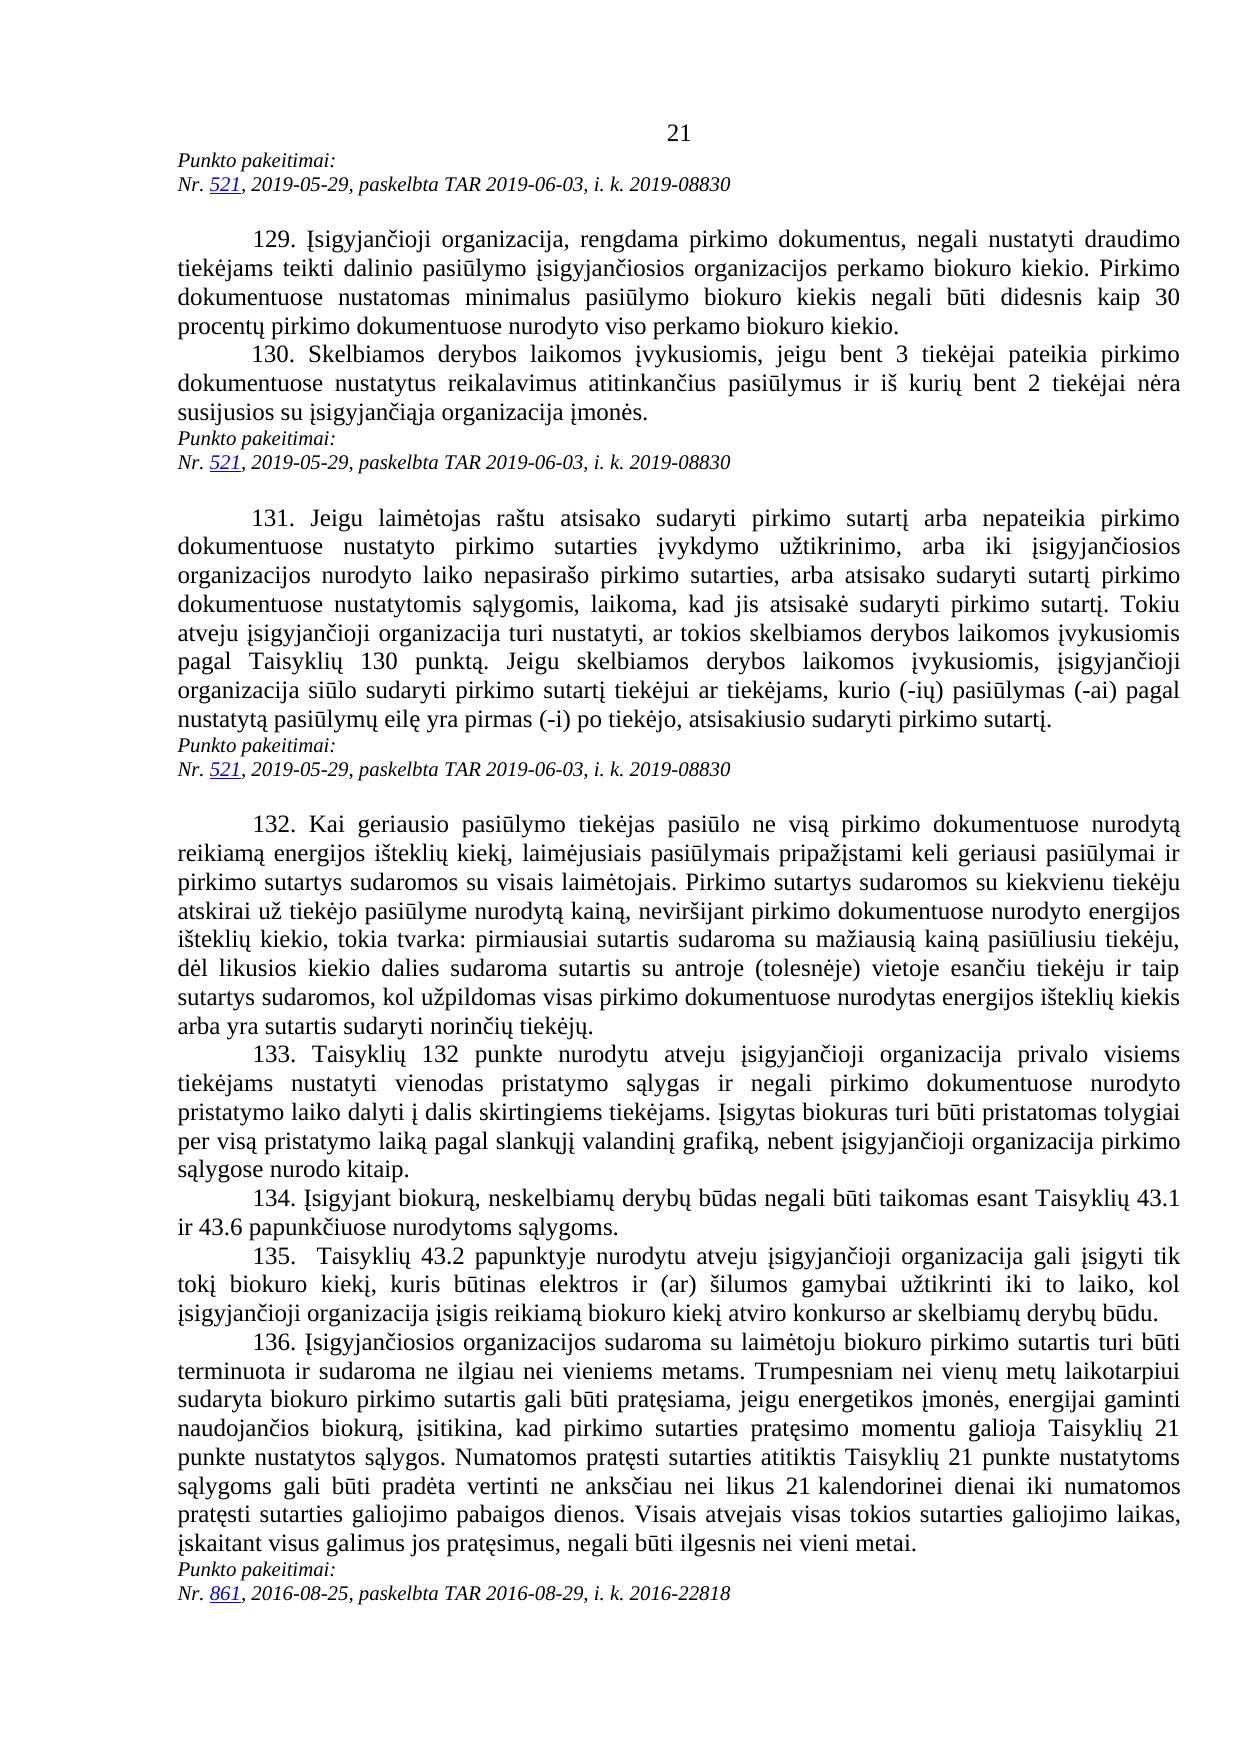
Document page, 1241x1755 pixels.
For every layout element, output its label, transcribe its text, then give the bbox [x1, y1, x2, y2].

text 132. Kai geriausio pasiūlymo tiekėjas pasiūlo ne visą pirkimo dokumentuose nurodytą reikiamą energijos išteklių kiekį, laimėjusiais pasiūlymais pripažįstami keli geriausi pasiūlymai ir pirkimo sutartys sudaromos su visais laimėtojais. Pirkimo sutartys sudaromos su kiekvienu tiekėju atskirai už tiekėjo pasiūlyme nurodytą kainą, neviršijant pirkimo dokumentuose nurodyto energijos išteklių kiekio, tokia tvarka: pirmiausiai sutartis sudaroma su mažiausią kainą pasiūliusiu tiekėju, dėl likusios kiekio dalies sudaroma sutartis su antroje (tolesnėje) vietoje esančiu tiekėju ir taip sutartys sudaromos, kol užpildomas visas pirkimo dokumentuose nurodytas energijos išteklių kiekis arba yra sutartis sudaryti norinčių tiekėjų. [177, 809, 1181, 1039]
text Punkto pakeitimai: [177, 148, 1181, 172]
text Nr. 521, 2019-05-29, paskelbta TAR 2019-06-03, i. k. 2019-08830 [177, 757, 1181, 781]
text Nr. 861, 2016-08-25, paskelbta TAR 2016-08-29, i. k. 2016-22818 [177, 1581, 1181, 1605]
text Punkto pakeitimai: [177, 1557, 1181, 1581]
text 135. Taisyklių 43.2 papunktyje nurodytu atveju įsigyjančioji organizacija gali įsigyti tik tokį biokuro kiekį, kuris būtinas elektros ir (ar) šilumos gamybai užtikrinti iki to laiko, kol įsigyjančioji organizacija įsigis reikiamą biokuro kiekį atviro konkurso ar skelbiamų derybų būdu. [177, 1241, 1181, 1327]
text Nr. 521, 2019-05-29, paskelbta TAR 2019-06-03, i. k. 2019-08830 [177, 450, 1181, 474]
text Nr. 521, 2019-05-29, paskelbta TAR 2019-06-03, i. k. 2019-08830 [177, 172, 1181, 196]
text 134. Įsigyjant biokurą, neskelbiamų derybų būdas negali būti taikomas esant Taisyklių 43.1 ir 43.6 papunkčiuose nurodytoms sąlygoms. [177, 1183, 1181, 1241]
text 136. Įsigyjančiosios organizacijos sudaroma su laimėtoju biokuro pirkimo sutartis turi būti terminuota ir sudaroma ne ilgiau nei vieniems metams. Trumpesniam nei vienų metų laikotarpiui sudaryta biokuro pirkimo sutartis gali būti pratęsiama, jeigu energetikos įmonės, energijai gaminti naudojančios biokurą, įsitikina, kad pirkimo sutarties pratęsimo momentu galioja Taisyklių 21 punkte nustatytos sąlygos. Numatomos pratęsti sutarties atitiktis Taisyklių 21 punkte nustatytoms sąlygoms gali būti pradėta vertinti ne anksčiau nei likus 21 kalendorinei dienai iki numatomos pratęsti sutarties galiojimo pabaigos dienos. Visais atvejais visas tokios sutarties galiojimo laikas, įskaitant visus galimus jos pratęsimus, negali būti ilgesnis nei vieni metai. [177, 1327, 1181, 1557]
text 131. Jeigu laimėtojas raštu atsisako sudaryti pirkimo sutartį arba nepateikia pirkimo dokumentuose nustatyto pirkimo sutarties įvykdymo užtikrinimo, arba iki įsigyjančiosios organizacijos nurodyto laiko nepasirašo pirkimo sutarties, arba atsisako sudaryti sutartį pirkimo dokumentuose nustatytomis sąlygomis, laikoma, kad jis atsisakė sudaryti pirkimo sutartį. Tokiu atveju įsigyjančioji organizacija turi nustatyti, ar tokios skelbiamos derybos laikomos įvykusiomis pagal Taisyklių 130 punktą. Jeigu skelbiamos derybos laikomos įvykusiomis, įsigyjančioji organizacija siūlo sudaryti pirkimo sutartį tiekėjui ar tiekėjams, kurio (-ių) pasiūlymas (-ai) pagal nustatytą pasiūlymų eilę yra pirmas (-i) po tiekėjo, atsisakiusio sudaryti pirkimo sutartį. [177, 503, 1181, 733]
text 130. Skelbiamos derybos laikomos įvykusiomis, jeigu bent 3 tiekėjai pateikia pirkimo dokumentuose nustatytus reikalavimus atitinkančius pasiūlymus ir iš kurių bent 2 tiekėjai nėra susijusios su įsigyjančiąja organizacija įmonės. [177, 339, 1181, 426]
text 129. Įsigyjančioji organizacija, rengdama pirkimo dokumentus, negali nustatyti draudimo tiekėjams teikti dalinio pasiūlymo įsigyjančiosios organizacijos perkamo biokuro kiekio. Pirkimo dokumentuose nustatomas minimalus pasiūlymo biokuro kiekis negali būti didesnis kaip 30 procentų pirkimo dokumentuose nurodyto viso perkamo biokuro kiekio. [177, 224, 1181, 339]
text Punkto pakeitimai: [177, 733, 1181, 757]
text Punkto pakeitimai: [177, 426, 1181, 450]
text 133. Taisyklių 132 punkte nurodytu atveju įsigyjančioji organizacija privalo visiems tiekėjams nustatyti vienodas pristatymo sąlygas ir negali pirkimo dokumentuose nurodyto pristatymo laiko dalyti į dalis skirtingiems tiekėjams. Įsigytas biokuras turi būti pristatomas tolygiai per visą pristatymo laiką pagal slankųjį valandinį grafiką, nebent įsigyjančioji organizacija pirkimo sąlygose nurodo kitaip. [177, 1039, 1181, 1183]
